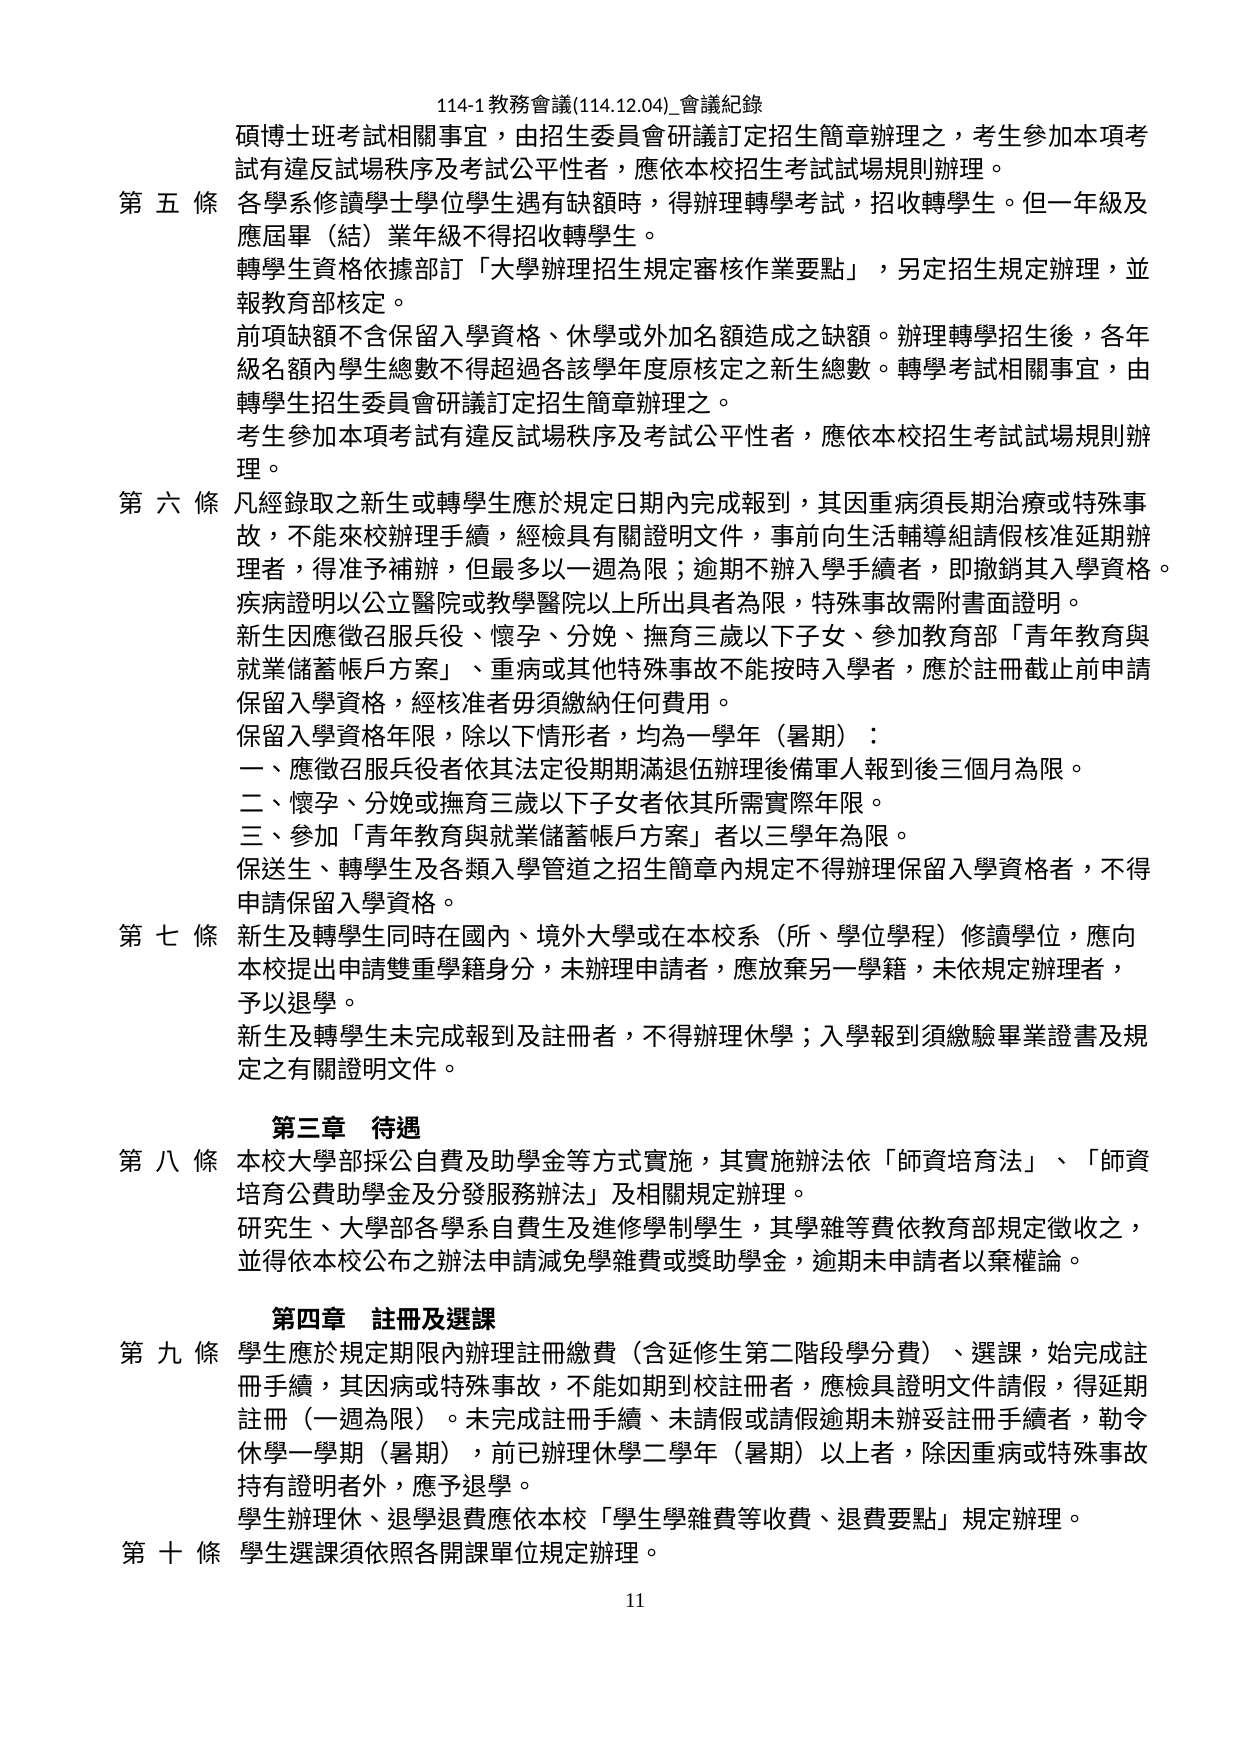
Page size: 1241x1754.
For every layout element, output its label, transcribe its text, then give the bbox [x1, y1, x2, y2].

text 考生參加本項考試有違反試場秩序及考試公平性者，應依本校招生考試試場規則辦理。 [236, 419, 1152, 486]
text 第 七 條 新生及轉學生同時在國內、境外大學或在本校系（所、學位學程）修讀學位，應向本校提出申請雙重學籍身分，未辦理申請者，應放棄另一學籍，未依規定辦理者，予以退學。 [118, 919, 1152, 1019]
text 第 八 條 本校大學部採公自費及助學金等方式實施，其實施辦法依「師資培育法」、「師資培育公費助學金及分發服務辦法」及相關規定辦理。 [118, 1144, 1152, 1211]
text 學生辦理休、退學退費應依本校「學生學雜費等收費、退費要點」規定辦理。 [238, 1502, 1152, 1536]
text 保送生、轉學生及各類入學管道之招生簡章內規定不得辦理保留入學資格者，不得申請保留入學資格。 [236, 852, 1152, 919]
text 第 五 條 各學系修讀學士學位學生遇有缺額時，得辦理轉學考試，招收轉學生。但一年級及應屆畢（結）業年級不得招收轉學生。 [118, 186, 1152, 252]
text 一、應徵召服兵役者依其法定役期期滿退伍辦理後備軍人報到後三個月為限。 [118, 752, 1152, 786]
text 第三章 待遇 [272, 1111, 1152, 1144]
text 新生因應徵召服兵役、懷孕、分娩、撫育三歲以下子女、參加教育部「青年教育與就業儲蓄帳戶方案」、重病或其他特殊事故不能按時入學者，應於註冊截止前申請保留入學資格，經核准者毋須繳納任何費用。 [236, 619, 1152, 719]
text 三、參加「青年教育與就業儲蓄帳戶方案」者以三學年為限。 [118, 819, 1152, 852]
text 第四章 註冊及選課 [272, 1302, 1152, 1336]
text 第 十 條 學生選課須依照各開課單位規定辦理。 [121, 1536, 1152, 1569]
text 研究生、大學部各學系自費生及進修學制學生，其學雜等費依教育部規定徵收之，並得依本校公布之辦法申請減免學雜費或獎助學金，逾期未申請者以棄權論。 [238, 1211, 1152, 1277]
text 碩博士班考試相關事宜，由招生委員會研議訂定招生簡章辦理之，考生參加本項考試有違反試場秩序及考試公平性者，應依本校招生考試試場規則辦理。 [234, 119, 1152, 186]
text 轉學生資格依據部訂「大學辦理招生規定審核作業要點」，另定招生規定辦理，並報教育部核定。 [236, 252, 1152, 319]
text 前項缺額不含保留入學資格、休學或外加名額造成之缺額。辦理轉學招生後，各年級名額內學生總數不得超過各該學年度原核定之新生總數。轉學考試相關事宜，由轉學生招生委員會研議訂定招生簡章辦理之。 [236, 319, 1152, 419]
text 新生及轉學生未完成報到及註冊者，不得辦理休學；入學報到須繳驗畢業證書及規定之有關證明文件。 [238, 1019, 1152, 1086]
text 第 九 條 學生應於規定期限內辦理註冊繳費（含延修生第二階段學分費）、選課，始完成註冊手續，其因病或特殊事故，不能如期到校註冊者，應檢具證明文件請假，得延期註冊（一週為限）。未完成註冊手續、未請假或請假逾期未辦妥註冊手續者，勒令休學一學期（暑期），前已辦理休學二學年（暑期）以上者，除因重病或特殊事故持有證明者外，應予退學。 [119, 1336, 1152, 1502]
text 保留入學資格年限，除以下情形者，均為一學年（暑期）： [236, 719, 1152, 752]
text 二、懷孕、分娩或撫育三歲以下子女者依其所需實際年限。 [118, 786, 1152, 819]
text 第 六 條 凡經錄取之新生或轉學生應於規定日期內完成報到，其因重病須長期治療或特殊事故，不能來校辦理手續，經檢具有關證明文件，事前向生活輔導組請假核准延期辦理者，得准予補辦，但最多以一週為限；逾期不辦入學手續者，即撤銷其入學資格。疾病證明以公立醫院或教學醫院以上所出具者為限，特殊事故需附書面證明。 [118, 486, 1152, 619]
